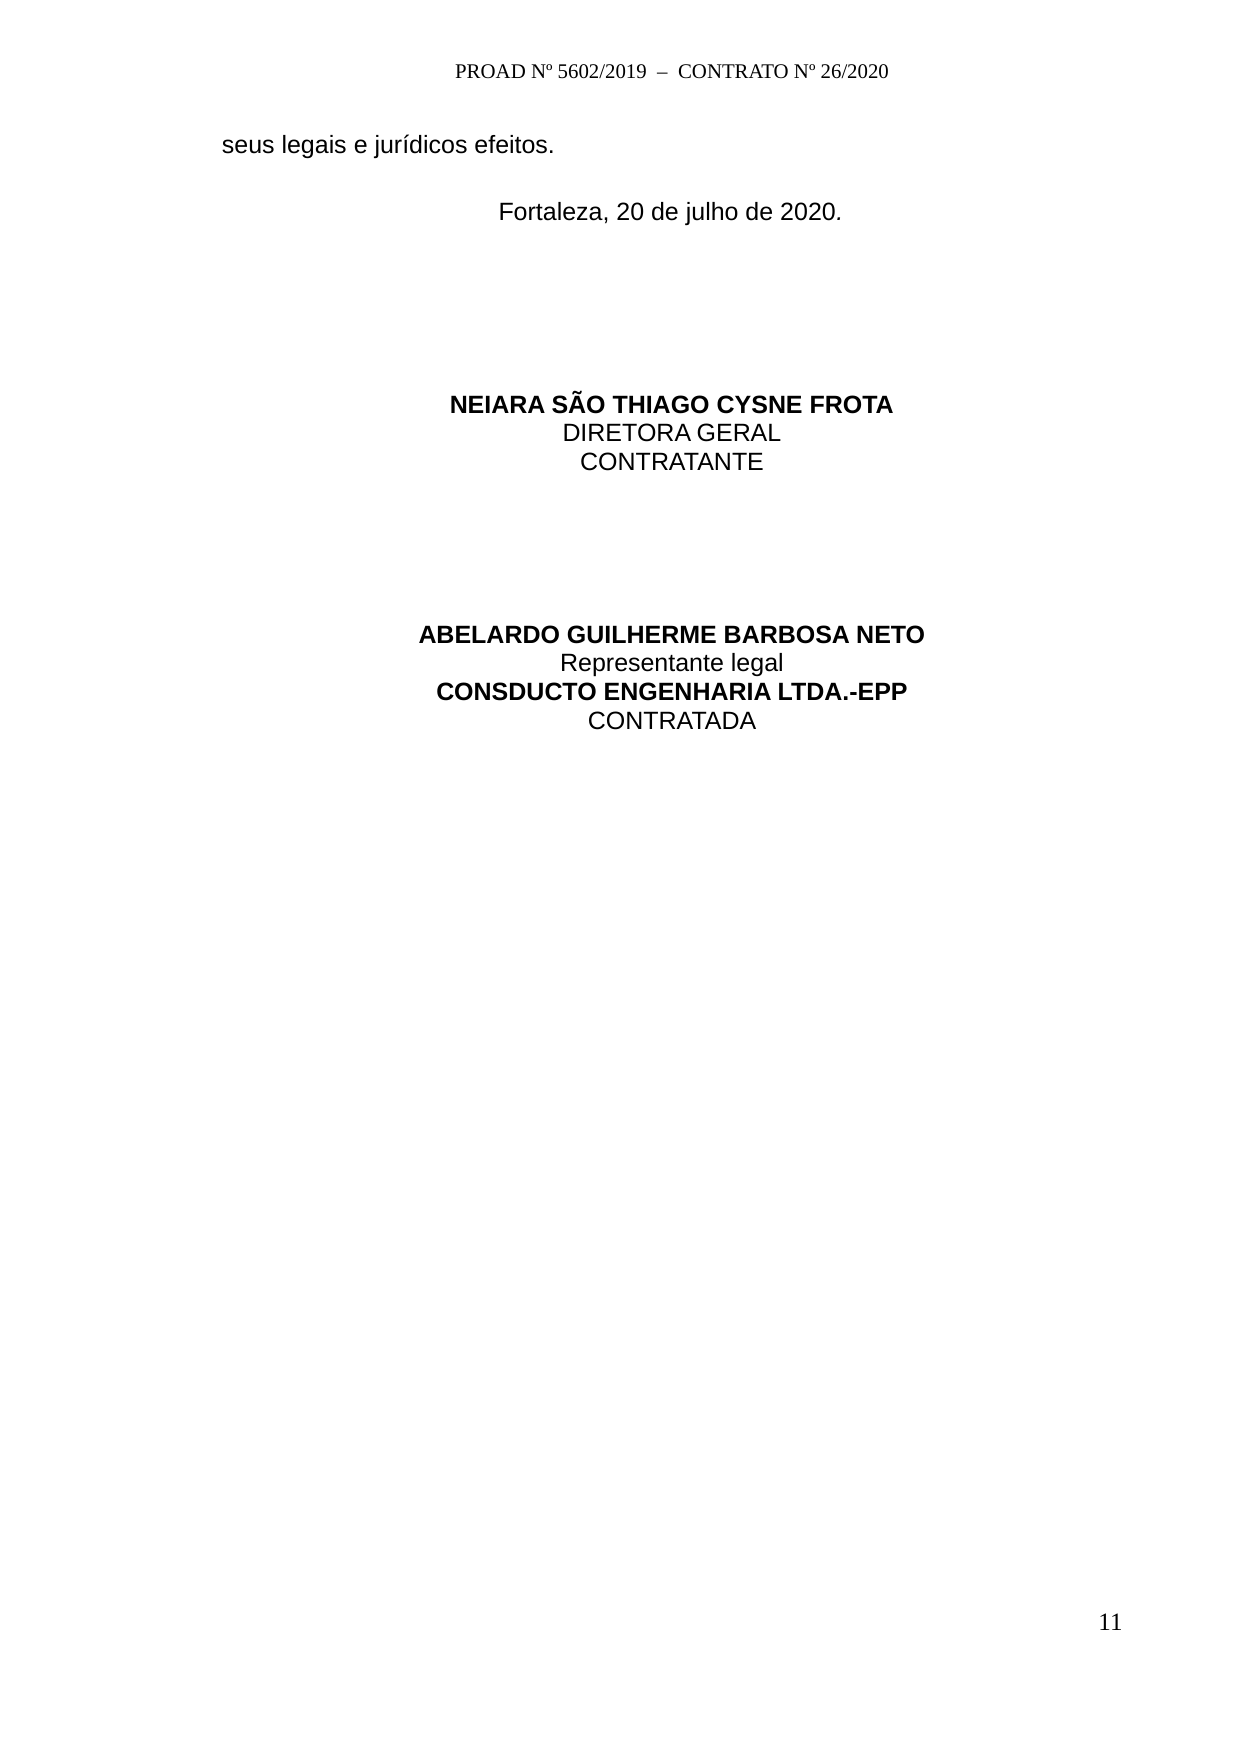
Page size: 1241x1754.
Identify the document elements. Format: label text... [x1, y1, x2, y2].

text seus legais e jurídicos efeitos. [222, 130, 1122, 159]
text CONTRATADA [222, 706, 1122, 734]
text ABELARDO GUILHERME BARBOSA NETO [222, 619, 1122, 648]
subtitle Fortaleza, 20 de julho de 2020. [222, 196, 1122, 225]
text Representante legal [222, 648, 1122, 677]
text CONTRATANTE [222, 447, 1122, 476]
text CONSDUCTO ENGENHARIA LTDA.-EPP [222, 677, 1122, 706]
text DIRETORA GERAL [222, 418, 1122, 447]
text NEIARA SÃO THIAGO CYSNE FROTA [222, 389, 1122, 418]
